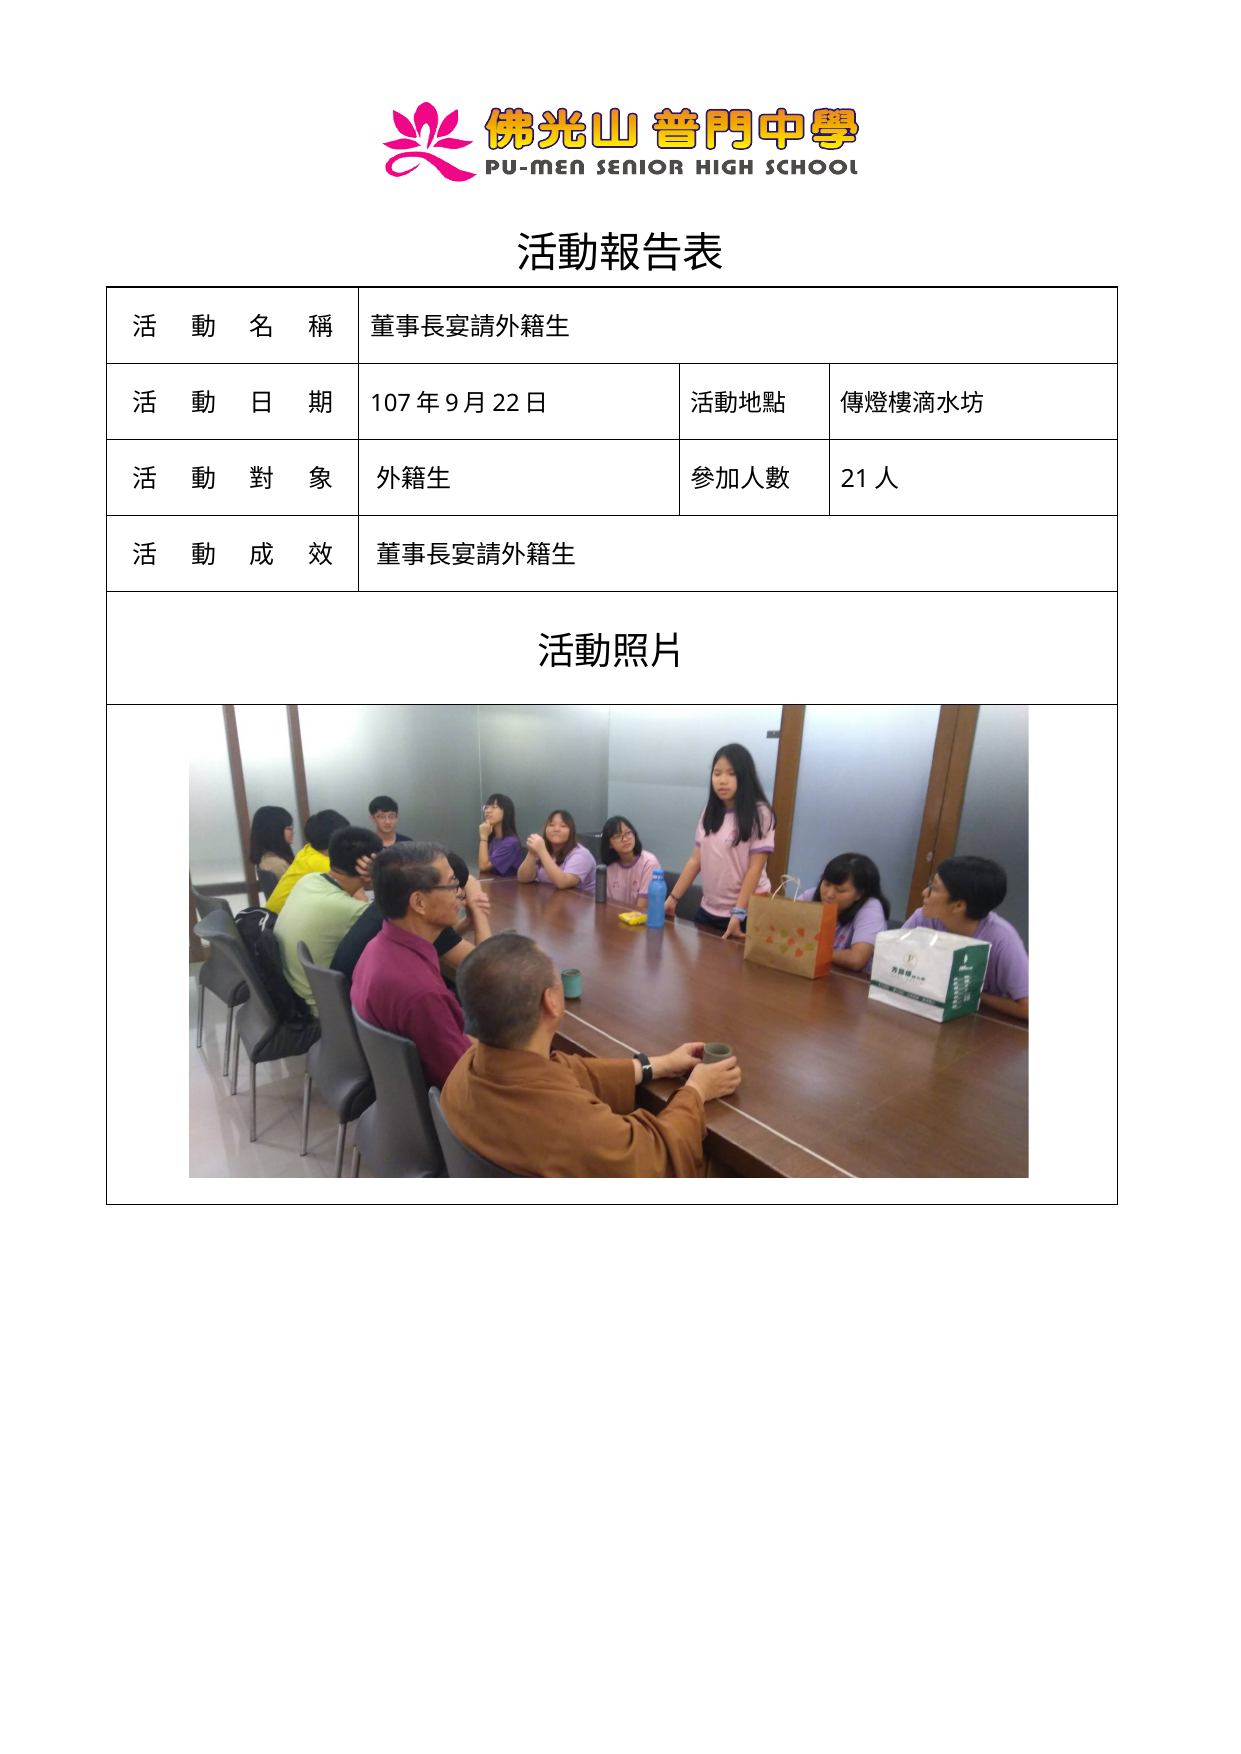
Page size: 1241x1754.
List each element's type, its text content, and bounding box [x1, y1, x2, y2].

text 活動報告表 [118, 211, 1122, 286]
table_cell 活動日期 [107, 364, 358, 438]
table_cell 參加人數 [680, 440, 829, 514]
table_cell 21人 [830, 440, 1117, 514]
table_cell 活動照片 [107, 592, 1117, 704]
table_cell 活動成效 [107, 516, 358, 591]
table_cell [107, 705, 1117, 1204]
table_cell 董事長宴請外籍生 [359, 516, 1117, 591]
picture [189, 705, 1029, 1178]
table_cell 傳燈樓滴水坊 [830, 364, 1117, 438]
table_cell 107年9月22日 [359, 364, 679, 438]
table_cell 活動地點 [680, 364, 829, 438]
table_header 活動名稱 [107, 288, 358, 362]
table_cell 活動對象 [107, 440, 358, 514]
picture [378, 98, 862, 185]
table_cell 外籍生 [359, 440, 679, 514]
table_header 董事長宴請外籍生 [359, 288, 1117, 362]
